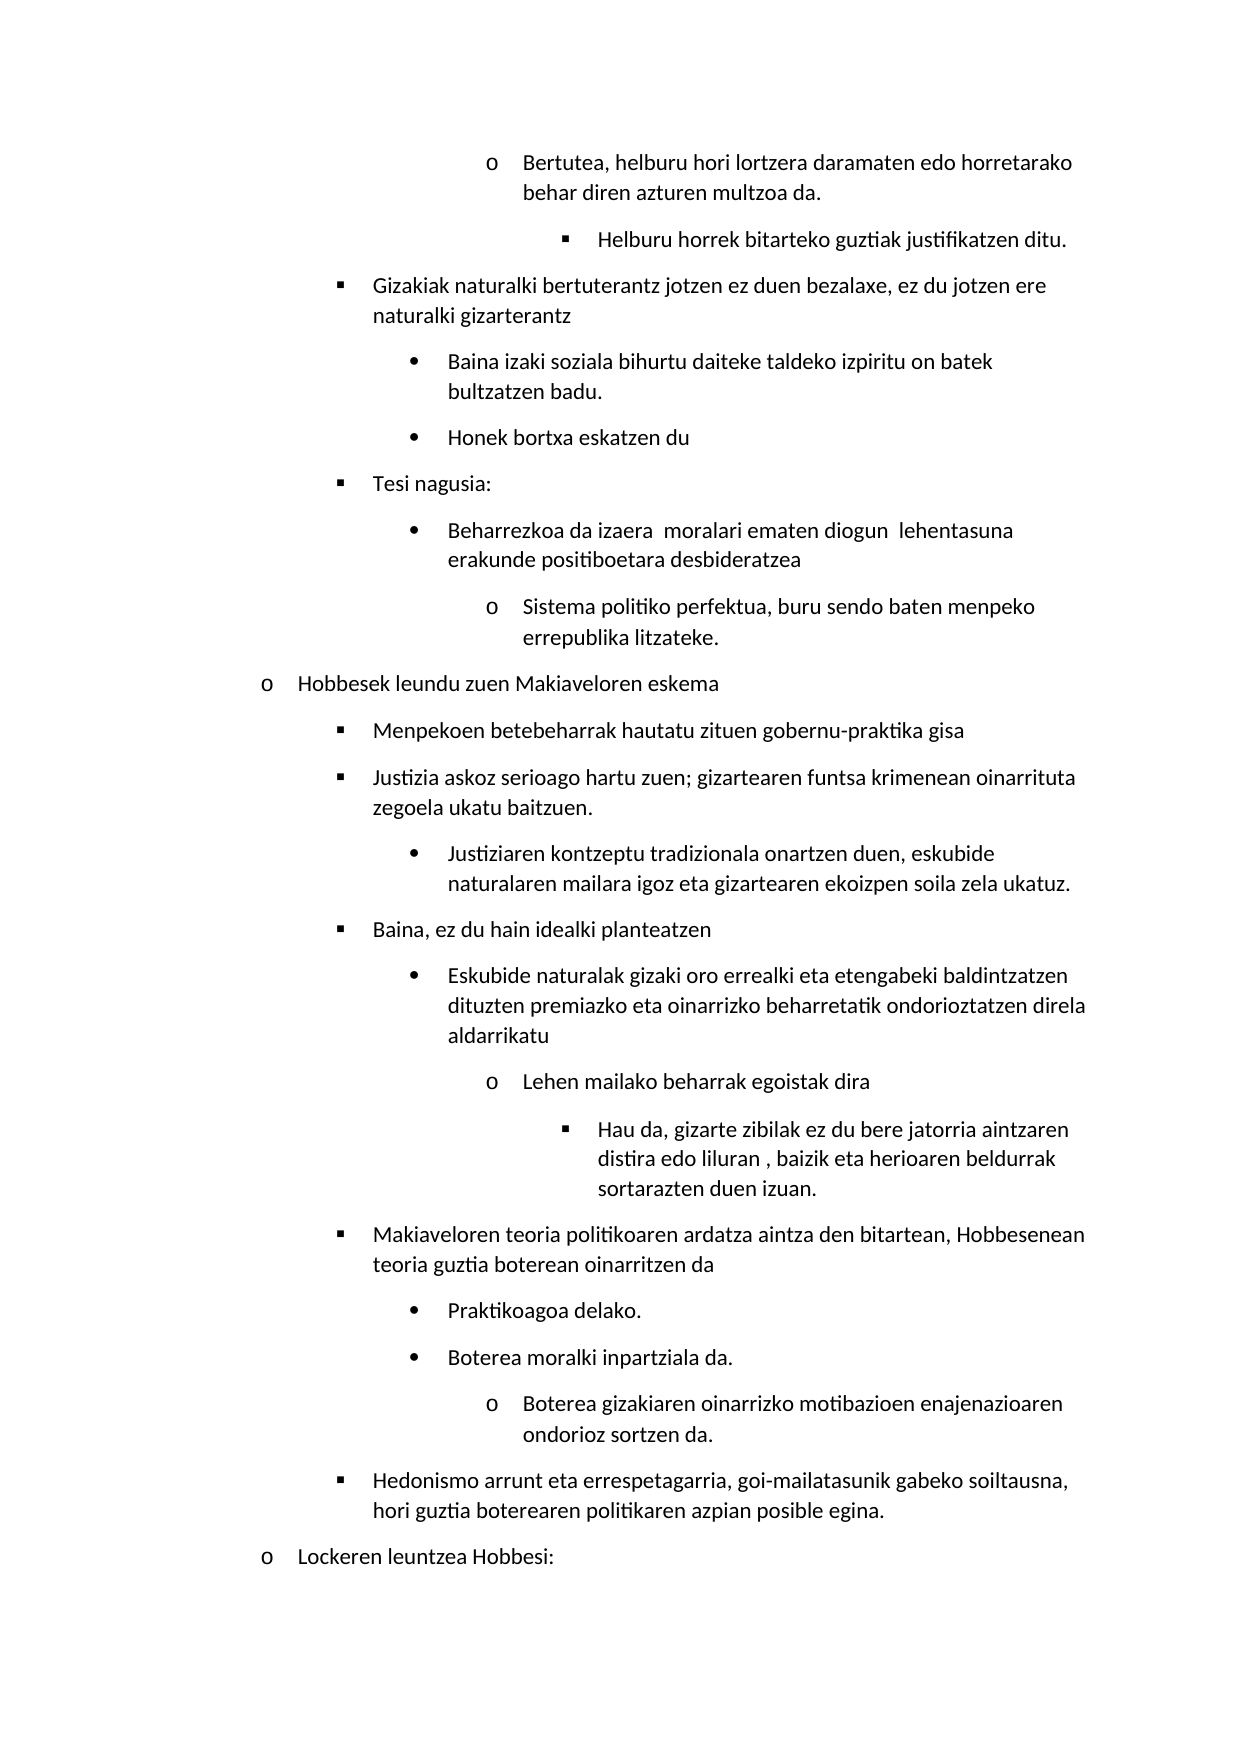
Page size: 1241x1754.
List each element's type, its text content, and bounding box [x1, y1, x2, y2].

list Praktikoagoa delako. [410, 1296, 1093, 1324]
list Makiaveloren teoria politikoaren ardatza aintza den bitartean, Hobbesenean teoria guztia boterean oinarritzen da [335, 1220, 1093, 1278]
list Helburu horrek bitarteko guztiak justifikatzen ditu. [560, 225, 1093, 253]
list Lehen mailako beharrak egoistak dira [485, 1067, 1093, 1096]
list Beharrezkoa da izaera moralari ematen diogun lehentasuna erakunde positiboetara desbideratzea [410, 516, 1093, 574]
list Gizakiak naturalki bertuterantz jotzen ez duen bezalaxe, ez du jotzen ere naturalki gizarterantz [335, 271, 1093, 329]
list Hau da, gizarte zibilak ez du bere jatorria aintzaren distira edo liluran , baizik eta herioaren beldurrak sortarazten duen izuan. [560, 1115, 1093, 1202]
list Menpekoen betebeharrak hautatu zituen gobernu-praktika gisa [335, 717, 1093, 745]
list Boterea moralki inpartziala da. [410, 1343, 1093, 1371]
list Justiziaren kontzeptu tradizionala onartzen duen, eskubide naturalaren mailara igoz eta gizartearen ekoizpen soila zela ukatuz. [410, 839, 1093, 897]
list Sistema politiko perfektua, buru sendo baten menpeko errepublika litzateke. [485, 592, 1093, 651]
list Lockeren leuntzea Hobbesi: [260, 1542, 1093, 1572]
list Hobbesek leundu zuen Makiaveloren eskema [260, 669, 1093, 698]
list Eskubide naturalak gizaki oro errealki eta etengabeki baldintzatzen dituzten premiazko eta oinarrizko beharretatik ondorioztatzen direla aldarrikatu [410, 961, 1093, 1049]
list Boterea gizakiaren oinarrizko motibazioen enajenazioaren ondorioz sortzen da. [485, 1389, 1093, 1448]
list Justizia askoz serioago hartu zuen; gizartearen funtsa krimenean oinarrituta zegoela ukatu baitzuen. [335, 763, 1093, 821]
list Honek bortxa eskatzen du [410, 423, 1093, 451]
list Baina, ez du hain idealki planteatzen [335, 915, 1093, 943]
list Baina izaki soziala bihurtu daiteke taldeko izpiritu on batek bultzatzen badu. [410, 347, 1093, 405]
list Bertutea, helburu hori lortzera daramaten edo horretarako behar diren azturen multzoa da. [485, 148, 1093, 206]
list Tesi nagusia: [335, 469, 1093, 498]
list Hedonismo arrunt eta errespetagarria, goi-mailatasunik gabeko soiltausna, hori guztia boterearen politikaren azpian posible egina. [335, 1466, 1093, 1524]
